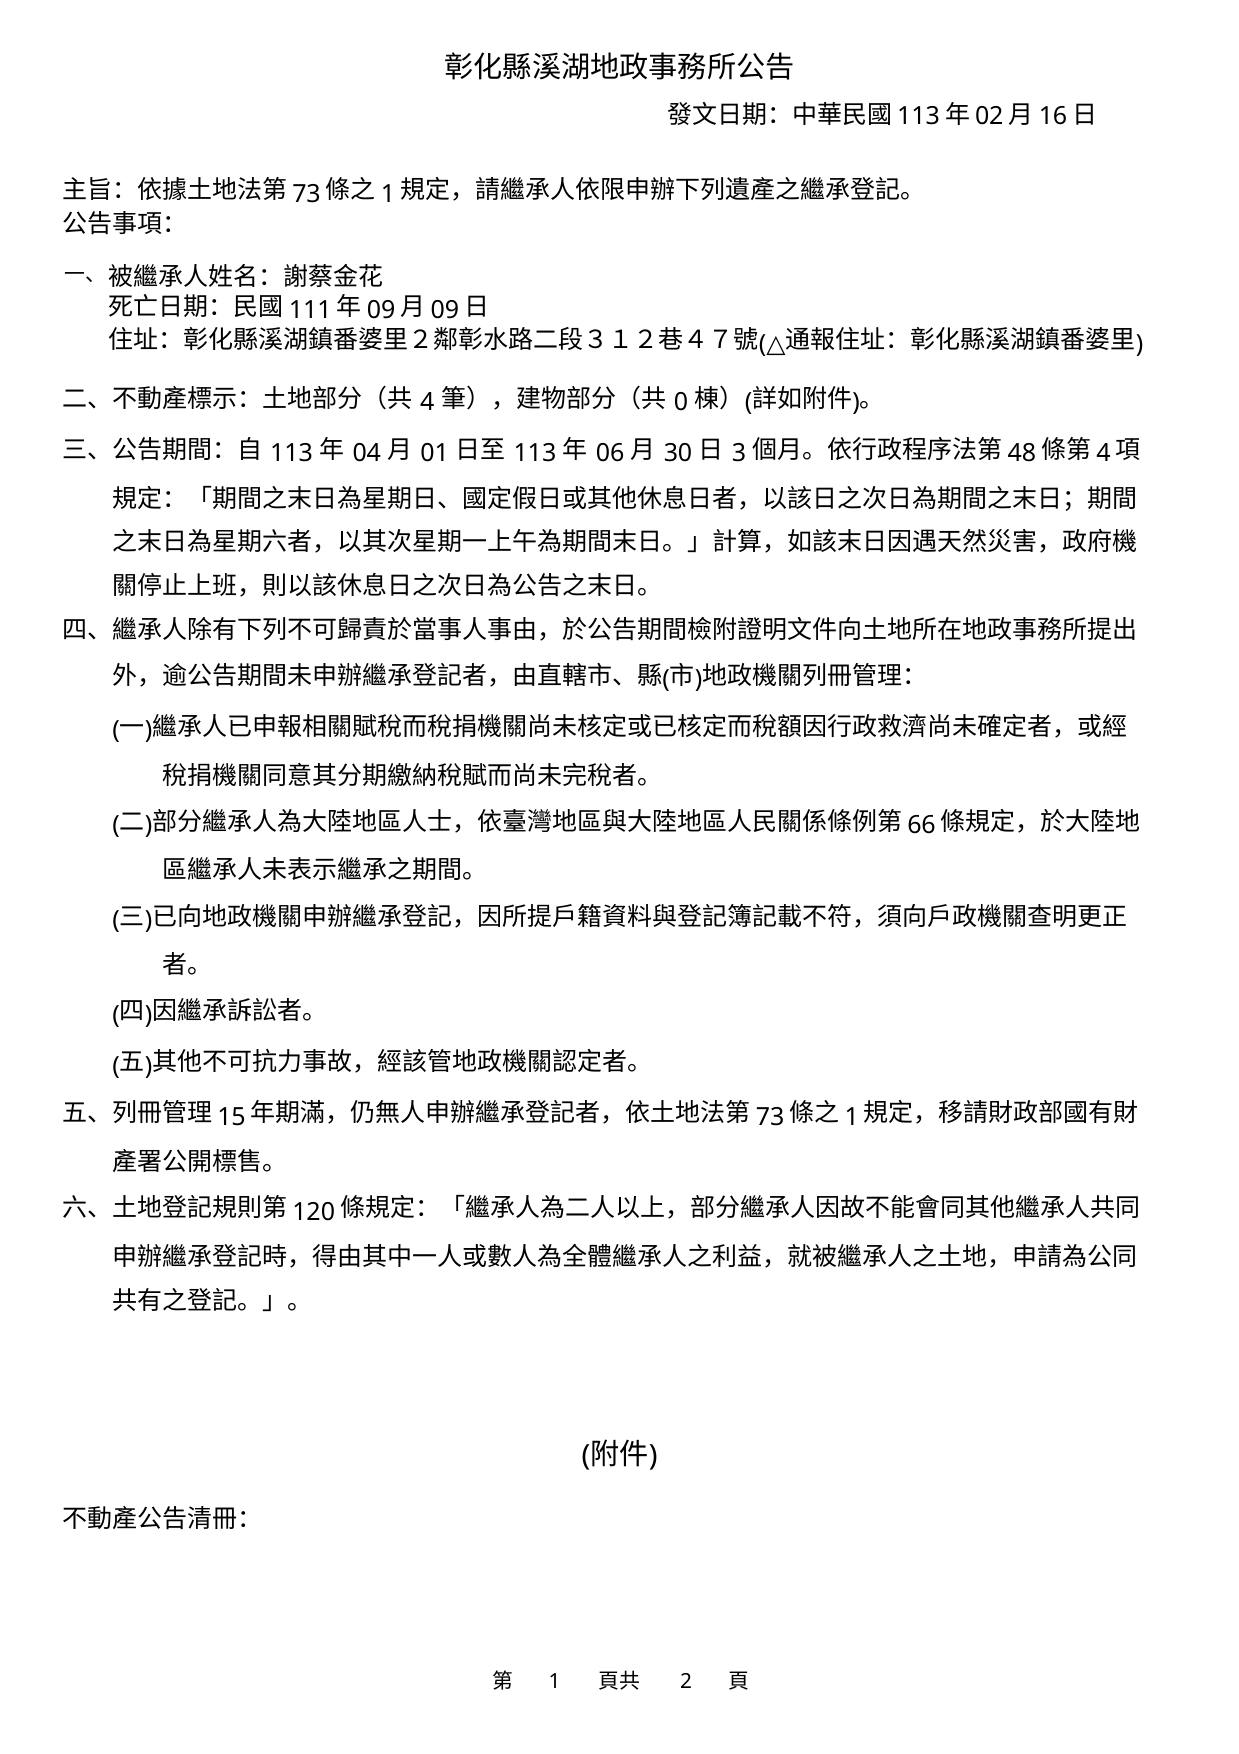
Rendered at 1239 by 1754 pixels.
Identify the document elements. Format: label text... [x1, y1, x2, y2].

table_cell [62, 1383, 109, 1423]
table_cell [585, 95, 653, 135]
table_cell [718, 1383, 759, 1423]
table_cell [0, 246, 62, 262]
table_cell [1177, 1557, 1239, 1661]
table_cell [523, 135, 585, 176]
table_header [667, 0, 718, 41]
table_cell 一、 [62, 263, 109, 313]
table_cell [483, 1383, 523, 1423]
table_cell [1177, 135, 1239, 176]
table_cell [1177, 384, 1239, 1383]
table_cell 第 [483, 1661, 523, 1701]
table_cell [0, 135, 62, 176]
table_cell [62, 1557, 109, 1661]
table_cell [0, 1661, 62, 1701]
table_cell [585, 135, 653, 176]
table_cell [667, 1383, 718, 1423]
table_cell [718, 135, 759, 176]
table_cell [0, 41, 62, 94]
table_cell [483, 1557, 523, 1661]
table_header [0, 0, 62, 41]
table_cell [667, 135, 718, 176]
table_header [1177, 0, 1239, 41]
table_cell [0, 176, 62, 246]
table_header [523, 0, 585, 41]
table_header [585, 0, 653, 41]
table_cell [759, 1383, 1177, 1423]
table_cell [653, 95, 667, 135]
table_header [109, 0, 482, 41]
table_cell [0, 1485, 62, 1557]
table_cell [0, 1383, 62, 1423]
table_cell [1177, 1424, 1239, 1485]
table_cell [759, 1557, 1177, 1661]
table_cell 主旨：依據土地法第73條之1規定，請繼承人依限申辦下列遺產之繼承登記。 公告事項： [62, 176, 1177, 262]
table_cell 2 [653, 1661, 718, 1701]
table_cell [483, 95, 523, 135]
table_cell [1177, 246, 1239, 262]
table_cell [718, 1557, 759, 1661]
table_cell [109, 95, 482, 135]
table_cell 頁共 [585, 1661, 653, 1701]
table_cell [653, 135, 667, 176]
table_cell [0, 384, 62, 1383]
table_header [718, 0, 759, 41]
table_cell [1177, 95, 1239, 135]
table_cell [759, 1661, 1177, 1701]
table_header [759, 0, 1177, 41]
table_cell [523, 1383, 585, 1423]
table_cell [1177, 1661, 1239, 1701]
table_cell [585, 1383, 653, 1423]
table_cell [667, 1557, 718, 1661]
table_cell [483, 135, 523, 176]
table_cell [759, 135, 1177, 176]
table_cell [1177, 314, 1239, 384]
table_header [62, 0, 109, 41]
table_cell [523, 1557, 585, 1661]
table_cell [1177, 41, 1239, 94]
table_cell [1177, 176, 1239, 246]
table_cell [109, 135, 482, 176]
table_cell [109, 1661, 482, 1701]
table_cell [62, 314, 109, 384]
table_header [653, 0, 667, 41]
table_cell [0, 1424, 62, 1485]
table_cell [109, 1383, 482, 1423]
table_cell [62, 135, 109, 176]
table_cell [1177, 263, 1239, 313]
table_cell [0, 263, 62, 313]
table_cell [0, 1557, 62, 1661]
table_cell (附件) [62, 1424, 1177, 1485]
table_cell 彰化縣溪湖地政事務所公告 [62, 41, 1177, 94]
table_cell 被繼承人姓名：謝蔡金花 死亡日期：民國111年09月09日 住址：彰化縣溪湖鎮番婆里２鄰彰水路二段３１２巷４７號(△通報住址：彰化縣溪湖鎮番婆里) [109, 263, 1177, 384]
table_cell [653, 1557, 667, 1661]
table_cell [0, 314, 62, 384]
table_cell 二、不動產標示：土地部分（共 4 筆），建物部分（共 0 棟）(詳如附件)。 三、公告期間：自 113 年 04 月 01 日至 113 年 06 月 30 日 3 個月。依行政程序法第48條第4項 規定：「期間之末日為星期日、國定假日或其他休息日者，以該日之次日為期間之末日；期間 之末日為星期六者，以其次星期一上午為期間末日。」計算，如該末日因遇天然災害，政府機 關停止上班，則以該休息日之次日為公告之末日。 四、繼承人除有下列不可歸責於當事人事由，於公告期間檢附證明文件向土地所在地政事務所提出 外，逾公告期間未申辦繼承登記者，由直轄市、縣(市)地政機關列冊管理： (一)繼承人已申報相關賦稅而稅捐機關尚未核定或已核定而稅額因行政救濟尚未確定者，或經 稅捐機關同意其分期繳納稅賦而尚未完稅者。 (二)部分繼承人為大陸地區人士，依臺灣地區與大陸地區人民關係條例第66條規定，於大陸地 區繼承人未表示繼承之期間。 (三)已向地政機關申辦繼承登記，因所提戶籍資料與登記簿記載不符，須向戶政機關查明更正 者。 (四)因繼承訴訟者。 (五)其他不可抗力事故，經該管地政機關認定者。 五、列冊管理15年期滿，仍無人申辦繼承登記者，依土地法第73條之1規定，移請財政部國有財 產署公開標售。 六、土地登記規則第120條規定：「繼承人為二人以上，部分繼承人因故不能會同其他繼承人共同 申辦繼承登記時，得由其中一人或數人為全體繼承人之利益，就被繼承人之土地，申請為公同 共有之登記。」。 [62, 384, 1177, 1383]
table_cell [0, 95, 62, 135]
table_header [483, 0, 523, 41]
table_cell 1 [523, 1661, 585, 1701]
table_cell 頁 [718, 1661, 759, 1701]
table_cell [585, 1557, 653, 1661]
table_cell [62, 95, 109, 135]
table_cell [1177, 1383, 1239, 1423]
table_cell [109, 1557, 482, 1661]
table_cell [1177, 1485, 1239, 1557]
table_cell 發文日期：中華民國113年02月16日 [667, 95, 1177, 135]
table_cell [523, 95, 585, 135]
table_cell [653, 1383, 667, 1423]
table_cell [62, 1661, 109, 1701]
table_cell 不動產公告清冊： [62, 1485, 1177, 1557]
